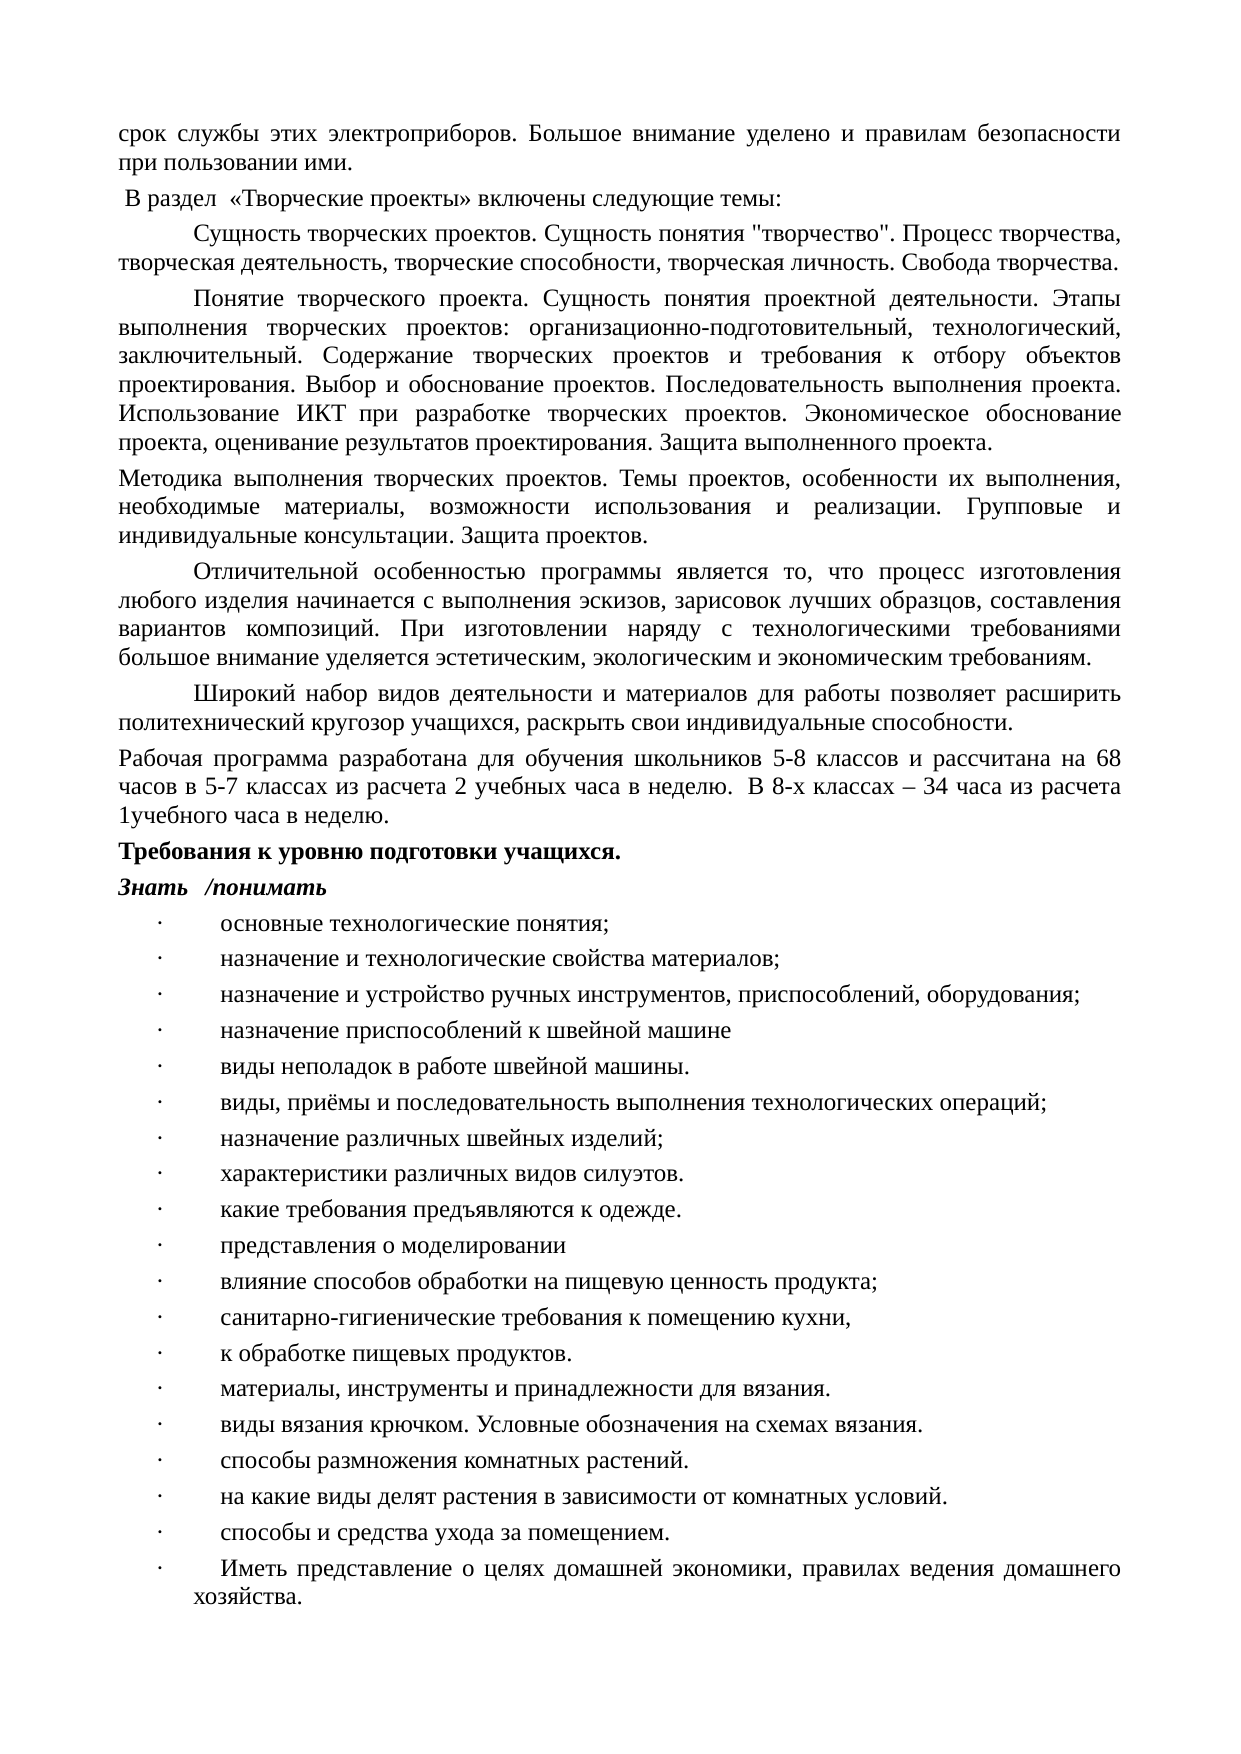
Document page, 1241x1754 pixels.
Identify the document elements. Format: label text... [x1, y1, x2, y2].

text · способы и средства ухода за помещением. [156, 1517, 1122, 1546]
text · характеристики различных видов силуэтов. [156, 1158, 1122, 1187]
text · назначение и технологические свойства материалов; [156, 943, 1122, 972]
text · виды вязания крючком. Условные обозначения на схемах вязания. [156, 1409, 1122, 1438]
text · Иметь представление о целях домашней экономики, правилах ведения домашнего хозяйства. [156, 1553, 1122, 1610]
text Методика выполнения творческих проектов. Темы проектов, особенности их выполнения, необходимые материалы, возможности использования и реализации. Групповые и индивидуальные консульта­ции. Защита проектов. [118, 463, 1122, 549]
text · представления о моделировании [156, 1230, 1122, 1259]
text · назначение и устройство ручных инструментов, приспособлений, оборудования; [156, 979, 1122, 1008]
text · санитарно-гигиенические требования к помещению кухни, [156, 1302, 1122, 1331]
text Понятие творческого проекта. Сущность понятия проектной деятельности. Этапы выполнения творческих проектов: организационно-подготовительный, технологический, заключительный. Содержание творческих проектов и требования к отбору объектов проектирования. Выбор и обоснование проектов. Последовательность выполнения проекта. Использование ИКТ при разработке творческих проектов. Экономическое обоснование проекта, оценивание результатов проектирования. Защита выполненного проекта. [118, 283, 1122, 456]
text · какие требования предъявляются к одежде. [156, 1194, 1122, 1223]
text · к обработке пищевых продуктов. [156, 1338, 1122, 1366]
text · виды неполадок в работе швейной машины. [156, 1051, 1122, 1080]
text · на какие виды делят растения в зависимости от комнатных условий. [156, 1481, 1122, 1510]
text Знать /понимать [118, 872, 1122, 901]
text Сущность творческих проектов. Сущность понятия "творчество". Процесс творчества, творческая деятельность, творческие способности, творческая личность. Свобода творчества. [118, 218, 1122, 276]
text · влияние способов обработки на пищевую ценность продукта; [156, 1266, 1122, 1295]
text Требования к уровню подготовки учащихся. [118, 836, 1122, 865]
text Отличительной особенностью программы является то, что процесс изготовления любого изделия начинается с выполнения эскизов, зарисовок лучших образцов, составления вариантов композиций. При изготовлении наряду с технологическими требованиями большое внимание уделяется эстетическим, экологическим и экономическим требованиям. [118, 556, 1122, 671]
text срок службы этих электроприборов. Большое внимание уделено и правилам безопасности при пользовании ими. [118, 118, 1122, 176]
text В раздел «Творческие проекты» включены следующие темы: [118, 183, 1122, 211]
text · виды, приёмы и последовательность выполнения технологических операций; [156, 1087, 1122, 1116]
text Рабочая программа разработана для обучения школьников 5-8 классов и рассчитана на 68 часов в 5-7 классах из расчета 2 учебных часа в неделю. В 8-х классах – 34 часа из расчета 1учебного часа в неделю. [118, 743, 1122, 829]
text · материалы, инструменты и принадлежности для вязания. [156, 1373, 1122, 1402]
text · способы размножения комнатных растений. [156, 1445, 1122, 1474]
text · основные технологические понятия; [156, 908, 1122, 936]
text · назначение приспособлений к швейной машине [156, 1015, 1122, 1044]
text · назначение различных швейных изделий; [156, 1123, 1122, 1151]
text Широкий набор видов деятельности и материалов для работы позволяет расширить политехнический кругозор учащихся, раскрыть свои индивидуальные способности. [118, 678, 1122, 736]
